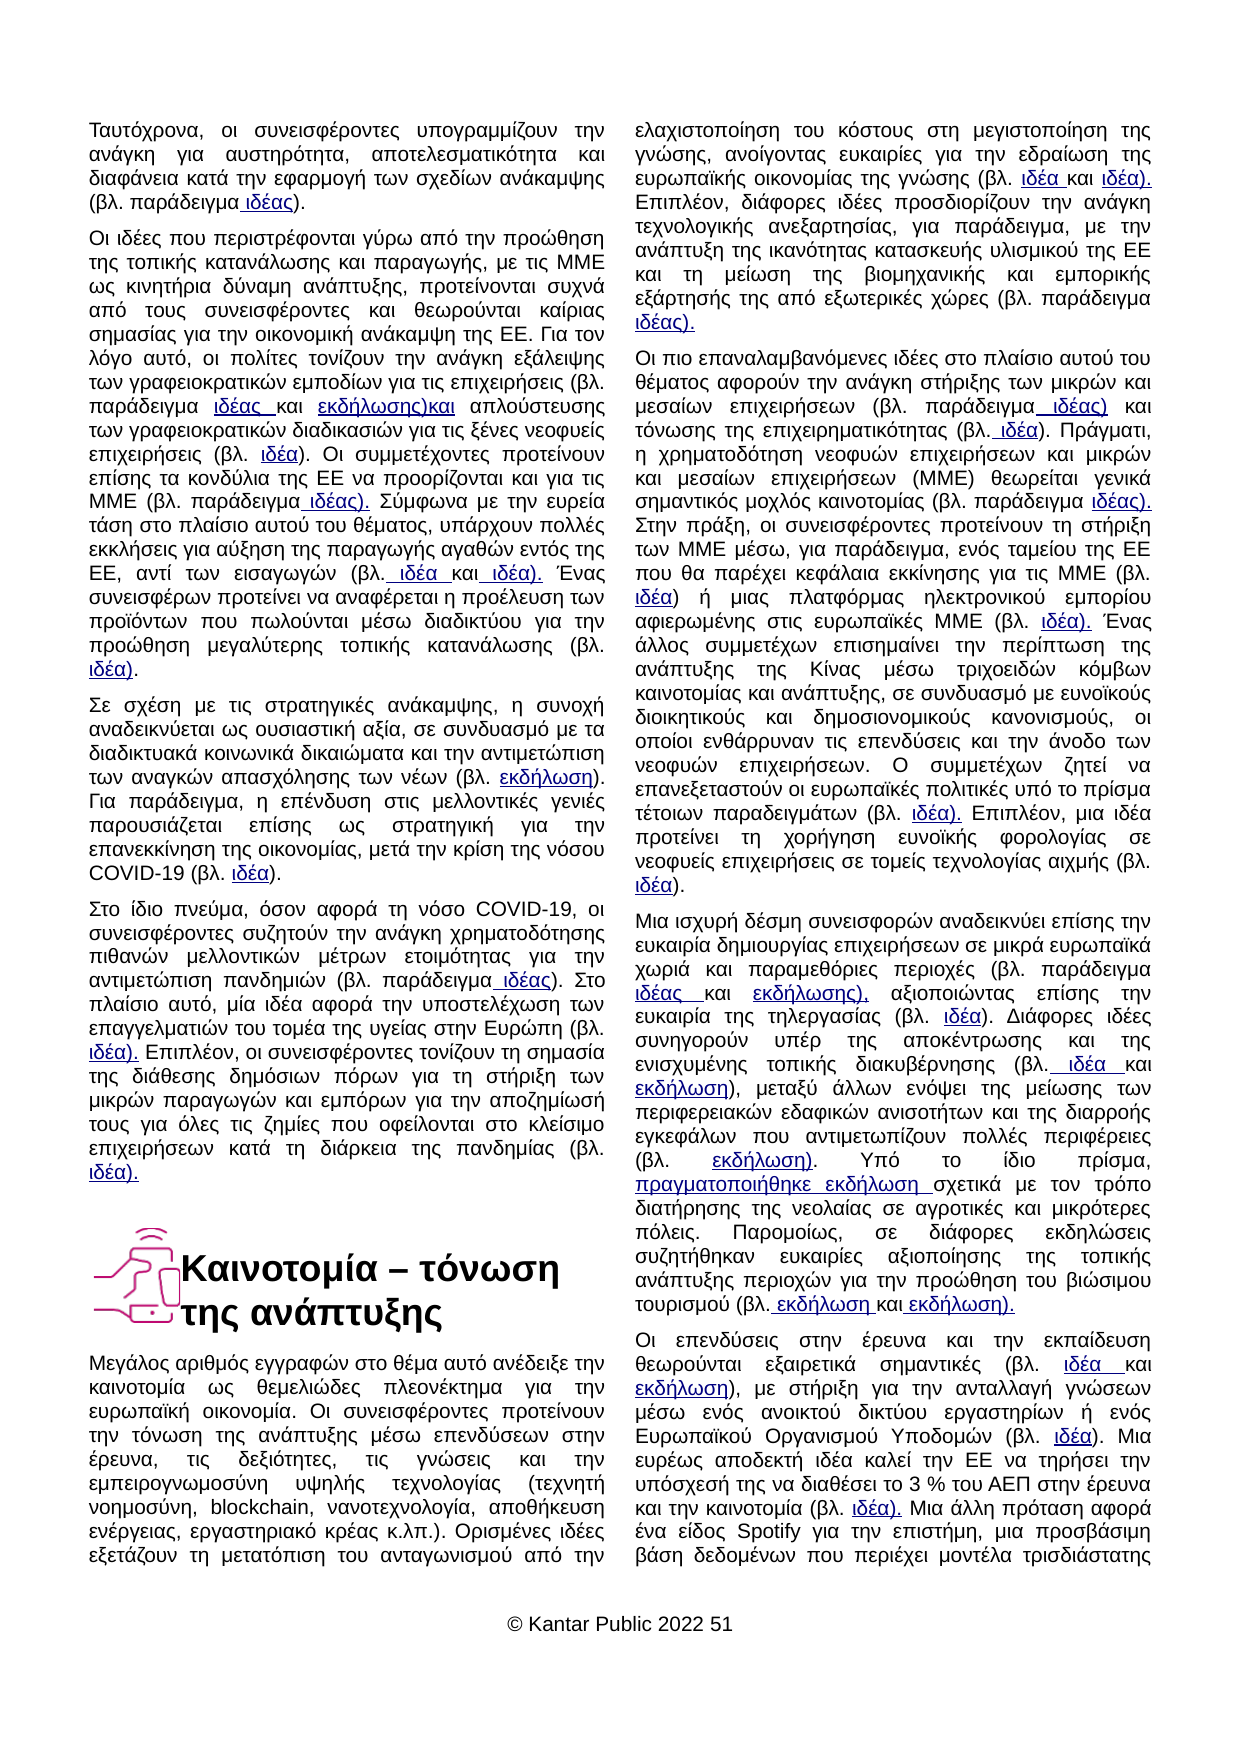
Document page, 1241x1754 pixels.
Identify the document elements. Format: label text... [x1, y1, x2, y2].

text Οι επενδύσεις στην έρευνα και την εκπαίδευση θεωρούνται εξαιρετικά σημαντικές (βλ. ιδέα και εκδήλωση), με στήριξη για την ανταλλαγή γνώσεων μέσω ενός ανοικτού δικτύου εργαστηρίων ή ενός Ευρωπαϊκού Οργανισμού Υποδομών (βλ. ιδέα). Μια ευρέως αποδεκτή ιδέα καλεί την ΕΕ να τηρήσει την υπόσχεσή της να διαθέσει το 3 % του ΑΕΠ στην έρευνα και την καινοτομία (βλ. ιδέα). Μια άλλη πρόταση αφορά ένα είδος Spotify για την επιστήμη, μια προσβάσιμη βάση δεδομένων που περιέχει μοντέλα τρισδιάστατης [635, 1328, 1152, 1567]
picture [93, 1228, 181, 1323]
text Σε σχέση με τις στρατηγικές ανάκαμψης, η συνοχή αναδεικνύεται ως ουσιαστική αξία, σε συνδυασμό με τα διαδικτυακά κοινωνικά δικαιώματα και την αντιμετώπιση των αναγκών απασχόλησης των νέων (βλ. εκδήλωση). Για παράδειγμα, η επένδυση στις μελλοντικές γενιές παρουσιάζεται επίσης ως στρατηγική για την επανεκκίνηση της οικονομίας, μετά την κρίση της νόσου COVID-19 (βλ. ιδέα). [88, 693, 605, 884]
text Μια ισχυρή δέσμη συνεισφορών αναδεικνύει επίσης την ευκαιρία δημιουργίας επιχειρήσεων σε μικρά ευρωπαϊκά χωριά και παραμεθόριες περιοχές (βλ. παράδειγμα ιδέας και εκδήλωσης), αξιοποιώντας επίσης την ευκαιρία της τηλεργασίας (βλ. ιδέα). Διάφορες ιδέες συνηγορούν υπέρ της αποκέντρωσης και της ενισχυμένης τοπικής διακυβέρνησης (βλ. ιδέα και εκδήλωση), μεταξύ άλλων ενόψει της μείωσης των περιφερειακών εδαφικών ανισοτήτων και της διαρροής εγκεφάλων που αντιμετωπίζουν πολλές περιφέρειες (βλ. εκδήλωση). Υπό το ίδιο πρίσμα, πραγματοποιήθηκε εκδήλωση σχετικά με τον τρόπο διατήρησης της νεολαίας σε αγροτικές και μικρότερες πόλεις. Παρομοίως, σε διάφορες εκδηλώσεις συζητήθηκαν ευκαιρίες αξιοποίησης της τοπικής ανάπτυξης περιοχών για την προώθηση του βιώσιμου τουρισμού (βλ. εκδήλωση και εκδήλωση). [635, 908, 1152, 1316]
text Ταυτόχρονα, οι συνεισφέροντες υπογραμμίζουν την ανάγκη για αυστηρότητα, αποτελεσματικότητα και διαφάνεια κατά την εφαρμογή των σχεδίων ανάκαμψης (βλ. παράδειγμα ιδέας). [88, 118, 605, 214]
text Στο ίδιο πνεύμα, όσον αφορά τη νόσο COVID-19, οι συνεισφέροντες συζητούν την ανάγκη χρηματοδότησης πιθανών μελλοντικών μέτρων ετοιμότητας για την αντιμετώπιση πανδημιών (βλ. παράδειγμα ιδέας). Στο πλαίσιο αυτό, μία ιδέα αφορά την υποστελέχωση των επαγγελματιών του τομέα της υγείας στην Ευρώπη (βλ. ιδέα). Επιπλέον, οι συνεισφέροντες τονίζουν τη σημασία της διάθεσης δημόσιων πόρων για τη στήριξη των μικρών παραγωγών και εμπόρων για την αποζημίωσή τους για όλες τις ζημίες που οφείλονται στο κλείσιμο επιχειρήσεων κατά τη διάρκεια της πανδημίας (βλ. ιδέα). [88, 896, 605, 1184]
subtitle Καινοτομία – τόνωση της ανάπτυξης [88, 1247, 605, 1333]
text Οι πιο επαναλαμβανόμενες ιδέες στο πλαίσιο αυτού του θέματος αφορούν την ανάγκη στήριξης των μικρών και μεσαίων επιχειρήσεων (βλ. παράδειγμα ιδέας) και τόνωσης της επιχειρηματικότητας (βλ. ιδέα). Πράγματι, η χρηματοδότηση νεοφυών επιχειρήσεων και μικρών και μεσαίων επιχειρήσεων (ΜΜΕ) θεωρείται γενικά σημαντικός μοχλός καινοτομίας (βλ. παράδειγμα ιδέας). Στην πράξη, οι συνεισφέροντες προτείνουν τη στήριξη των ΜΜΕ μέσω, για παράδειγμα, ενός ταμείου της ΕΕ που θα παρέχει κεφάλαια εκκίνησης για τις ΜΜΕ (βλ. ιδέα) ή μιας πλατφόρμας ηλεκτρονικού εμπορίου αφιερωμένης στις ευρωπαϊκές ΜΜΕ (βλ. ιδέα). Ένας άλλος συμμετέχων επισημαίνει την περίπτωση της ανάπτυξης της Κίνας μέσω τριχοειδών κόμβων καινοτομίας και ανάπτυξης, σε συνδυασμό με ευνοϊκούς διοικητικούς και δημοσιονομικούς κανονισμούς, οι οποίοι ενθάρρυναν τις επενδύσεις και την άνοδο των νεοφυών επιχειρήσεων. Ο συμμετέχων ζητεί να επανεξεταστούν οι ευρωπαϊκές πολιτικές υπό το πρίσμα τέτοιων παραδειγμάτων (βλ. ιδέα). Επιπλέον, μια ιδέα προτείνει τη χορήγηση ευνοϊκής φορολογίας σε νεοφυείς επιχειρήσεις σε τομείς τεχνολογίας αιχμής (βλ. ιδέα). [635, 346, 1152, 897]
text Μεγάλος αριθμός εγγραφών στο θέμα αυτό ανέδειξε την καινοτομία ως θεμελιώδες πλεονέκτημα για την ευρωπαϊκή οικονομία. Οι συνεισφέροντες προτείνουν την τόνωση της ανάπτυξης μέσω επενδύσεων στην έρευνα, τις δεξιότητες, τις γνώσεις και την εμπειρογνωμοσύνη υψηλής τεχνολογίας (τεχνητή νοημοσύνη, blockchain, νανοτεχνολογία, αποθήκευση ενέργειας, εργαστηριακό κρέας κ.λπ.). Ορισμένες ιδέες εξετάζουν τη μετατόπιση του ανταγωνισμού από την [88, 1351, 605, 1567]
text ελαχιστοποίηση του κόστους στη μεγιστοποίηση της γνώσης, ανοίγοντας ευκαιρίες για την εδραίωση της ευρωπαϊκής οικονομίας της γνώσης (βλ. ιδέα και ιδέα). Επιπλέον, διάφορες ιδέες προσδιορίζουν την ανάγκη τεχνολογικής ανεξαρτησίας, για παράδειγμα, με την ανάπτυξη της ικανότητας κατασκευής υλισμικού της ΕΕ και τη μείωση της βιομηχανικής και εμπορικής εξάρτησής της από εξωτερικές χώρες (βλ. παράδειγμα ιδέας). [635, 118, 1152, 334]
text Οι ιδέες που περιστρέφονται γύρω από την προώθηση της τοπικής κατανάλωσης και παραγωγής, με τις ΜΜΕ ως κινητήρια δύναμη ανάπτυξης, προτείνονται συχνά από τους συνεισφέροντες και θεωρούνται καίριας σημασίας για την οικονομική ανάκαμψη της ΕΕ. Για τον λόγο αυτό, οι πολίτες τονίζουν την ανάγκη εξάλειψης των γραφειοκρατικών εμποδίων για τις επιχειρήσεις (βλ. παράδειγμα ιδέας και εκδήλωσης)και απλούστευσης των γραφειοκρατικών διαδικασιών για τις ξένες νεοφυείς επιχειρήσεις (βλ. ιδέα). Οι συμμετέχοντες προτείνουν επίσης τα κονδύλια της ΕΕ να προορίζονται και για τις ΜΜΕ (βλ. παράδειγμα ιδέας). Σύμφωνα με την ευρεία τάση στο πλαίσιο αυτού του θέματος, υπάρχουν πολλές εκκλήσεις για αύξηση της παραγωγής αγαθών εντός της ΕΕ, αντί των εισαγωγών (βλ. ιδέα και ιδέα). Ένας συνεισφέρων προτείνει να αναφέρεται η προέλευση των προϊόντων που πωλούνται μέσω διαδικτύου για την προώθηση μεγαλύτερης τοπικής κατανάλωσης (βλ. ιδέα). [88, 226, 605, 681]
